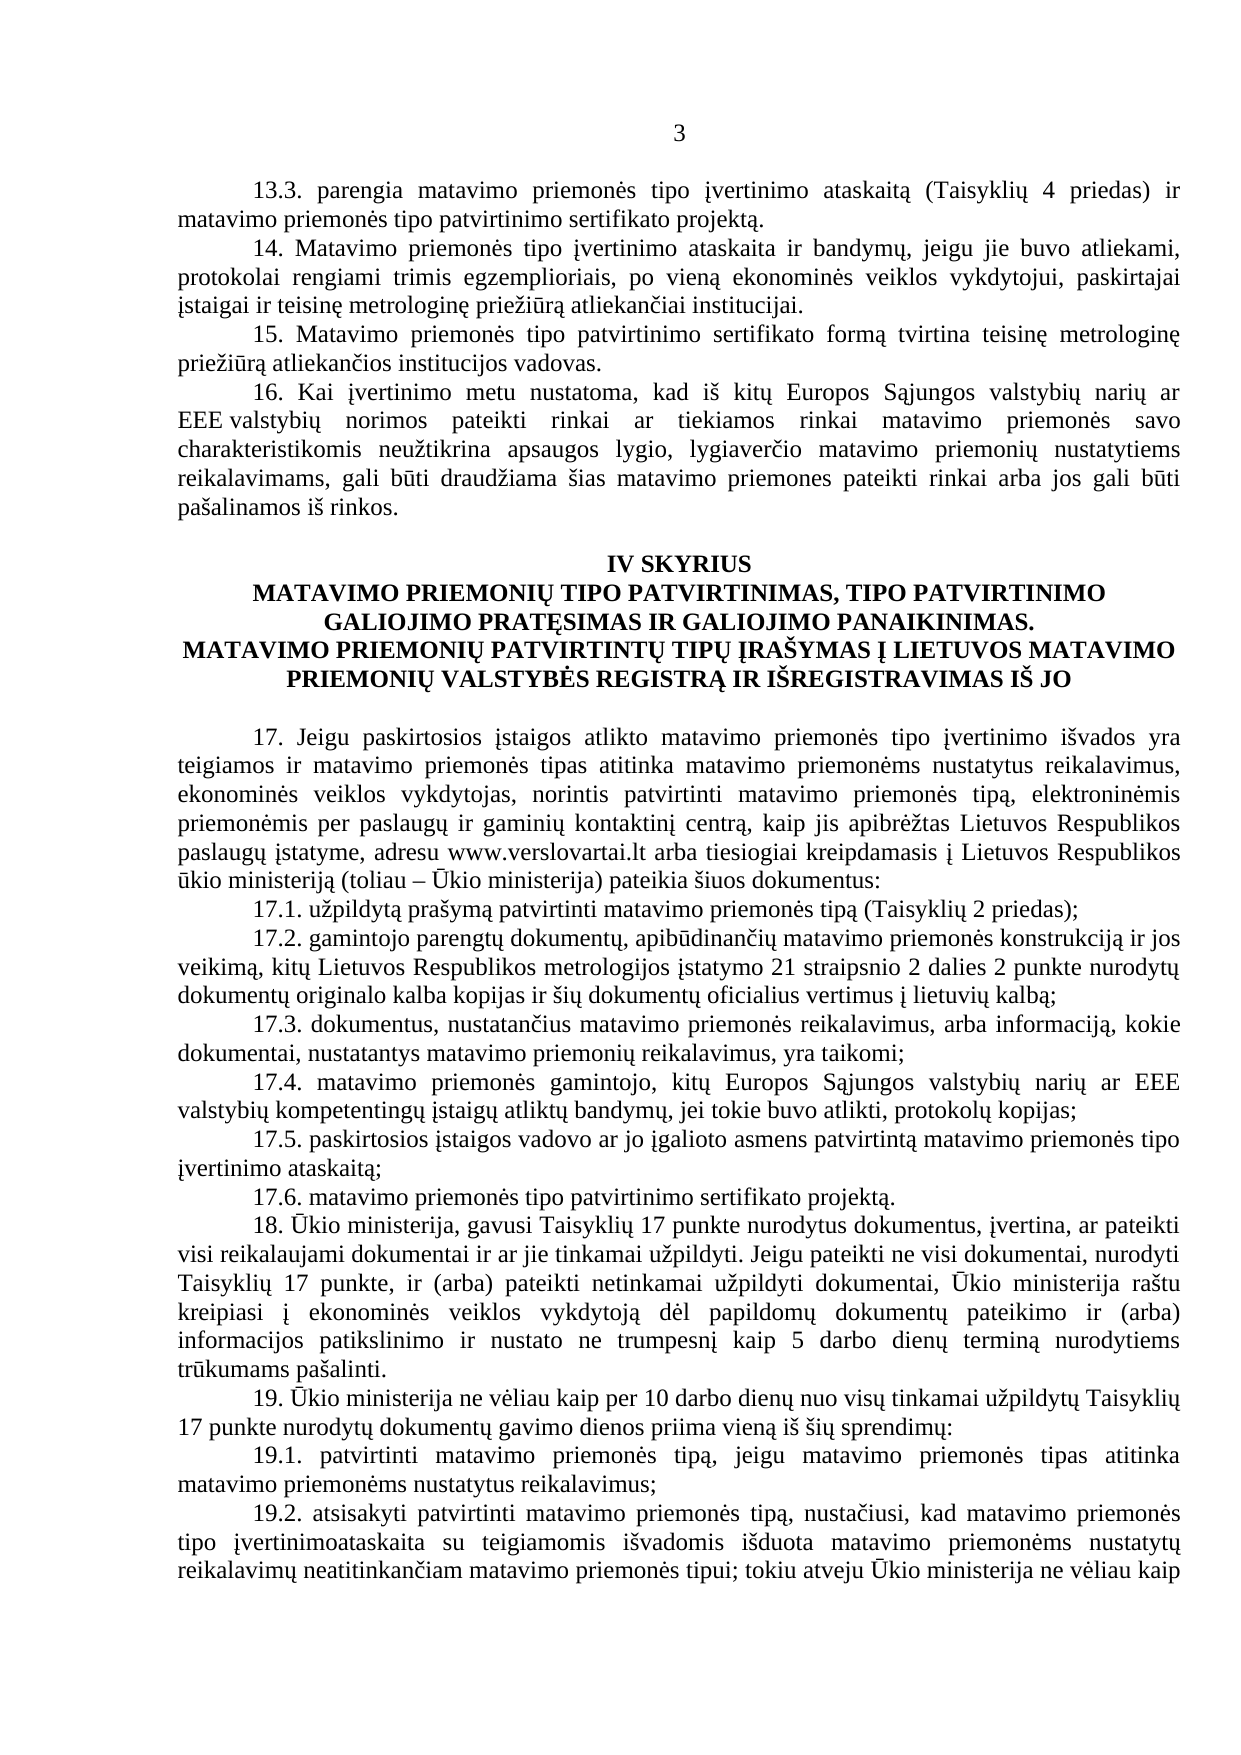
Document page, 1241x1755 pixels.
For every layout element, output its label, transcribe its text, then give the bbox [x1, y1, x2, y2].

text 17.4. matavimo priemonės gamintojo, kitų Europos Sąjungos valstybių narių ar EEE valstybių kompetentingų įstaigų atliktų bandymų, jei tokie buvo atlikti, protokolų kopijas; [177, 1067, 1181, 1124]
text 19.1. patvirtinti matavimo priemonės tipą, jeigu matavimo priemonės tipas atitinka matavimo priemonėms nustatytus reikalavimus; [177, 1441, 1181, 1498]
text 13.3. parengia matavimo priemonės tipo įvertinimo ataskaitą (Taisyklių 4 priedas) ir matavimo priemonės tipo patvirtinimo sertifikato projektą. [177, 176, 1181, 233]
text 17. Jeigu paskirtosios įstaigos atlikto matavimo priemonės tipo įvertinimo išvados yra teigiamos ir matavimo priemonės tipas atitinka matavimo priemonėms nustatytus reikalavimus, ekonominės veiklos vykdytojas, norintis patvirtinti matavimo priemonės tipą, elektroninėmis priemonėmis per paslaugų ir gaminių kontaktinį centrą, kaip jis apibrėžtas Lietuvos Respublikos paslaugų įstatyme, adresu www.verslovartai.lt arba tiesiogiai kreipdamasis į Lietuvos Respublikos ūkio ministeriją (toliau – Ūkio ministerija) pateikia šiuos dokumentus: [177, 722, 1181, 894]
text 17.5. paskirtosios įstaigos vadovo ar jo įgalioto asmens patvirtintą matavimo priemonės tipo įvertinimo ataskaitą; [177, 1124, 1181, 1182]
text 15. Matavimo priemonės tipo patvirtinimo sertifikato formą tvirtina teisinę metrologinę priežiūrą atliekančios institucijos vadovas. [177, 319, 1181, 377]
text 16. Kai įvertinimo metu nustatoma, kad iš kitų Europos Sąjungos valstybių narių ar EEE valstybių norimos pateikti rinkai ar tiekiamos rinkai matavimo priemonės savo charakteristikomis neužtikrina apsaugos lygio, lygiaverčio matavimo priemonių nustatytiems reikalavimams, gali būti draudžiama šias matavimo priemones pateikti rinkai arba jos gali būti pašalinamos iš rinkos. [177, 377, 1181, 521]
text 18. Ūkio ministerija, gavusi Taisyklių 17 punkte nurodytus dokumentus, įvertina, ar pateikti visi reikalaujami dokumentai ir ar jie tinkamai užpildyti. Jeigu pateikti ne visi dokumentai, nurodyti Taisyklių 17 punkte, ir (arba) pateikti netinkamai užpildyti dokumentai, Ūkio ministerija raštu kreipiasi į ekonominės veiklos vykdytoją dėl papildomų dokumentų pateikimo ir (arba) informacijos patikslinimo ir nustato ne trumpesnį kaip 5 darbo dienų terminą nurodytiems trūkumams pašalinti. [177, 1211, 1181, 1383]
text 17.3. dokumentus, nustatančius matavimo priemonės reikalavimus, arba informaciją, kokie dokumentai, nustatantys matavimo priemonių reikalavimus, yra taikomi; [177, 1009, 1181, 1067]
text 19.2. atsisakyti patvirtinti matavimo priemonės tipą, nustačiusi, kad matavimo priemonės tipo įvertinimoataskaita su teigiamomis išvadomis išduota matavimo priemonėms nustatytų reikalavimų neatitinkančiam matavimo priemonės tipui; tokiu atveju Ūkio ministerija ne vėliau kaip [177, 1498, 1181, 1584]
text 19. Ūkio ministerija ne vėliau kaip per 10 darbo dienų nuo visų tinkamai užpildytų Taisyklių 17 punkte nurodytų dokumentų gavimo dienos priima vieną iš šių sprendimų: [177, 1383, 1181, 1441]
text IV SKYRIUS [177, 549, 1181, 578]
text matavimo priemonių TIPO PATVIRTINIMAS, tipo patvirtinimo GALIOJIMO PRATĘSIMAS IR GALIOJIMO PANAIKINIMAS. [177, 578, 1181, 636]
text 17.2. gamintojo parengtų dokumentų, apibūdinančių matavimo priemonės konstrukciją ir jos veikimą, kitų Lietuvos Respublikos metrologijos įstatymo 21 straipsnio 2 dalies 2 punkte nurodytų dokumentų originalo kalba kopijas ir šių dokumentų oficialius vertimus į lietuvių kalbą; [177, 923, 1181, 1009]
text matavimo priemonių patvirtintų tipų įrašymas Į lietuvos matavimo priemonių valstybės registrą ir išregistravimas IŠ JO [177, 636, 1181, 693]
text 17.1. užpildytą prašymą patvirtinti matavimo priemonės tipą (Taisyklių 2 priedas); [177, 894, 1181, 923]
text 17.6. matavimo priemonės tipo patvirtinimo sertifikato projektą. [177, 1182, 1181, 1211]
text 14. Matavimo priemonės tipo įvertinimo ataskaita ir bandymų, jeigu jie buvo atliekami, protokolai rengiami trimis egzemplioriais, po vieną ekonominės veiklos vykdytojui, paskirtajai įstaigai ir teisinę metrologinę priežiūrą atliekančiai institucijai. [177, 233, 1181, 319]
